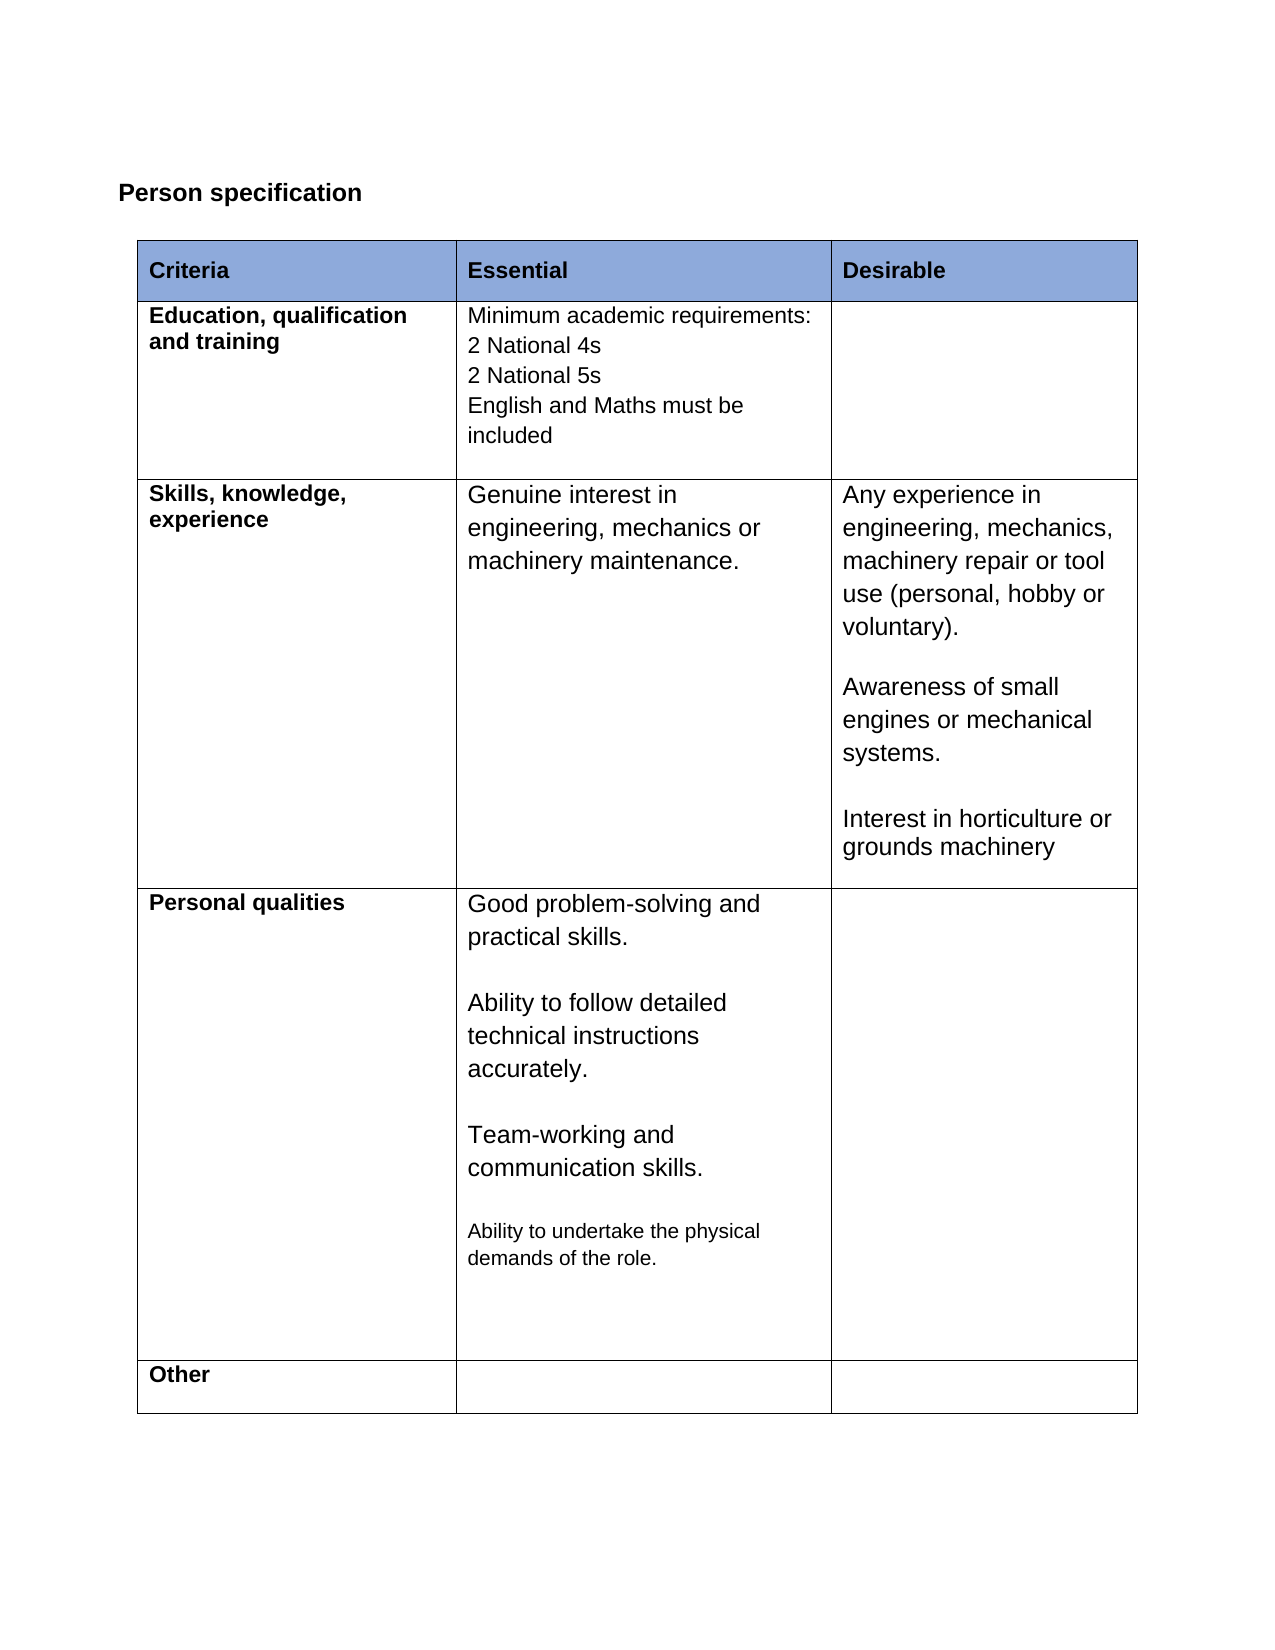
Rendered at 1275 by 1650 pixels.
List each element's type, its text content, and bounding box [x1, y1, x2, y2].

table_cell Other [138, 1361, 456, 1413]
subtitle Person specification [118, 178, 1157, 207]
table_cell Skills, knowledge, experience [138, 480, 456, 887]
table_cell Any experience in engineering, mechanics, machinery repair or tool use (personal, hobby or voluntary). Awareness of small engines or mechanical systems. Interest in horticulture or grounds machinery [832, 480, 1137, 887]
table_cell [832, 1361, 1137, 1413]
table_cell Education, qualification and training [138, 302, 456, 479]
table_header Essential [457, 241, 831, 301]
table_cell Minimum academic requirements: 2 National 4s 2 National 5s English and Maths must be included [457, 302, 831, 479]
table_cell Personal qualities [138, 889, 456, 1359]
table_header Desirable [832, 241, 1137, 301]
table_cell [832, 889, 1137, 1359]
table_cell [457, 1361, 831, 1413]
table_cell Genuine interest in engineering, mechanics or machinery maintenance. [457, 480, 831, 887]
table_header Criteria [138, 241, 456, 301]
table_cell [832, 302, 1137, 479]
table_cell Good problem‑solving and practical skills. Ability to follow detailed technical instructions accurately. Team‑working and communication skills. Ability to undertake the physical demands of the role. [457, 889, 831, 1359]
